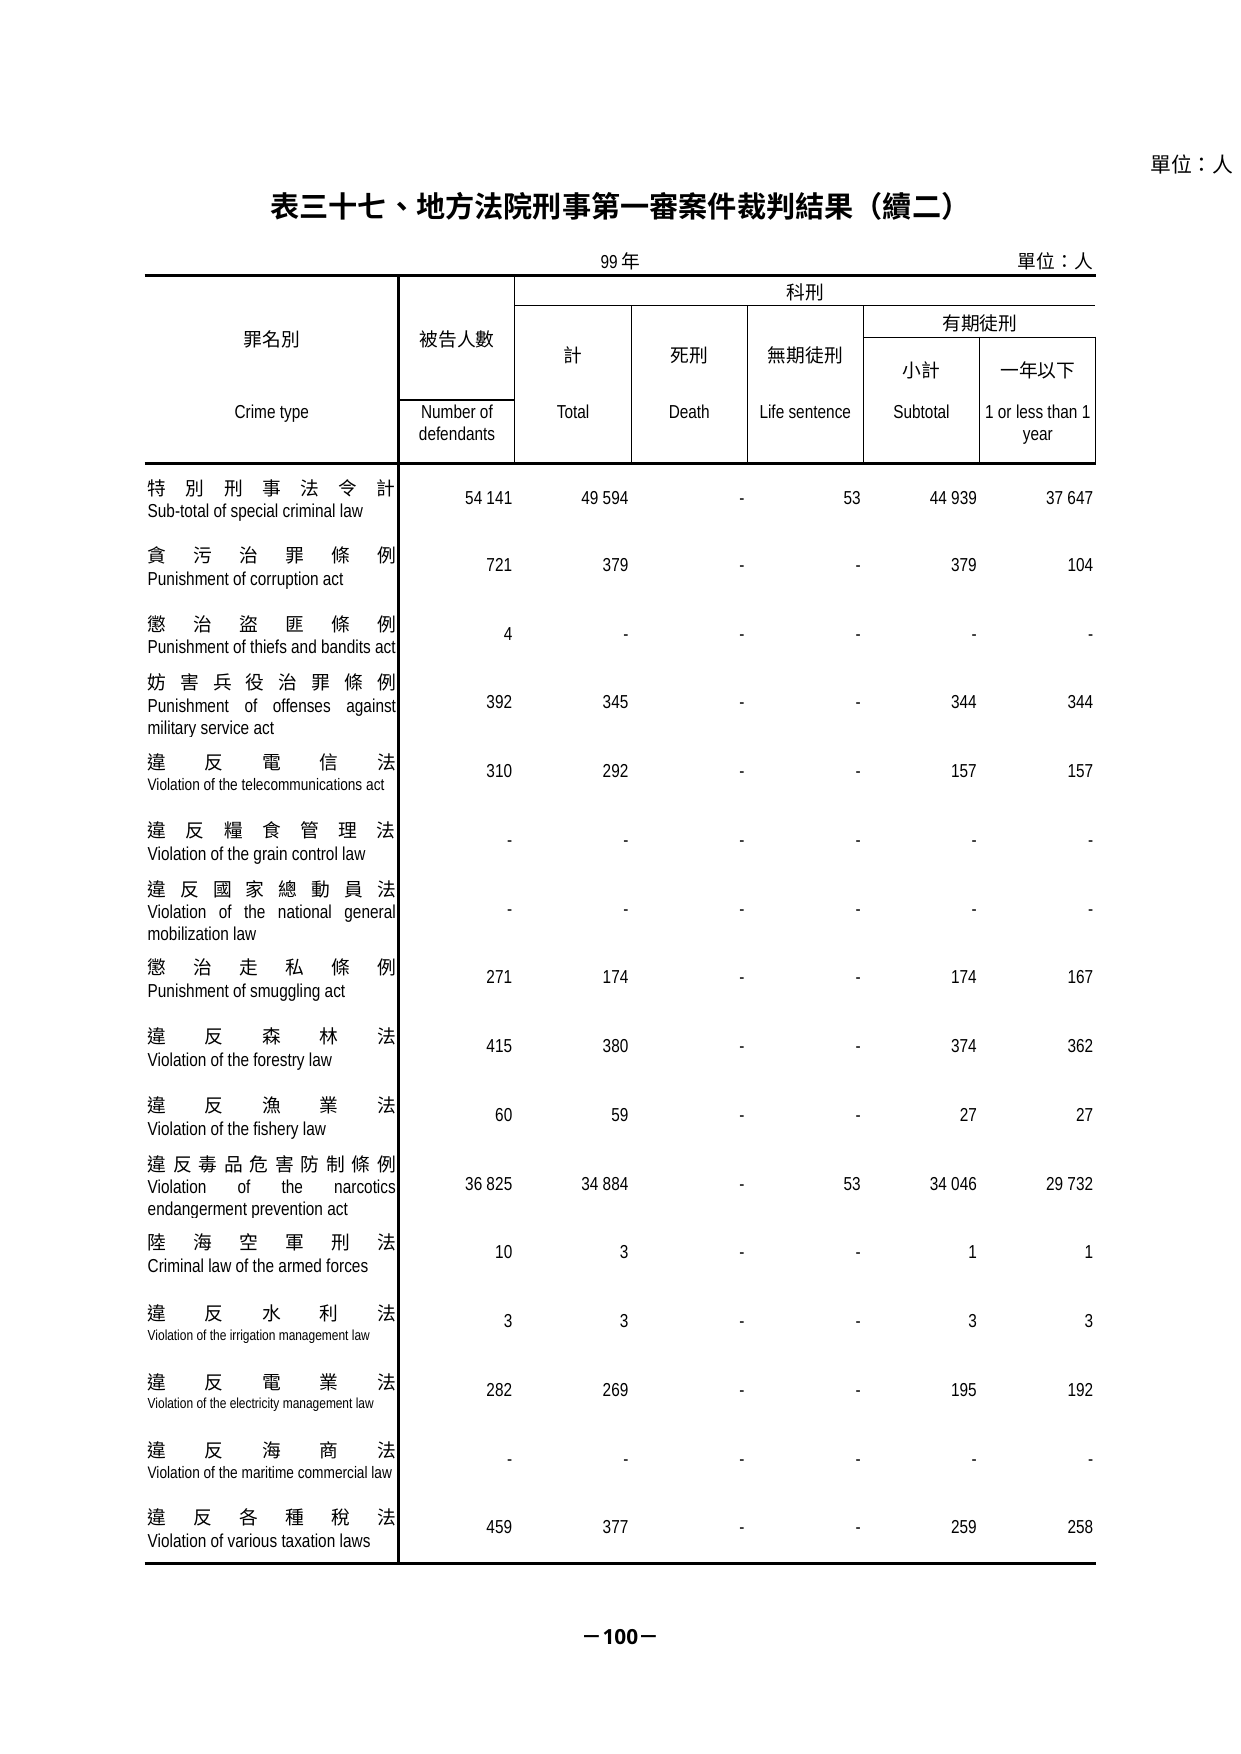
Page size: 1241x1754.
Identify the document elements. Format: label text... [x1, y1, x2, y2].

table_cell 362 [979, 1012, 1096, 1080]
table_cell 195 [863, 1355, 979, 1424]
table_cell 懲治盜匪條例 Punishment of thiefs and bandits act [145, 599, 397, 668]
table_cell 1 [863, 1218, 979, 1287]
table_cell 妨害兵役治罪條例 Punishment of offenses against military service act [145, 668, 397, 737]
table_cell 310 [400, 737, 515, 805]
table_cell - [400, 805, 515, 874]
table_cell Crime type [145, 399, 397, 462]
table_cell 259 [863, 1493, 979, 1562]
table_cell 違反電信法 Violation of the telecommunications act [145, 737, 397, 805]
table_cell 374 [863, 1012, 979, 1080]
table_cell 721 [400, 530, 515, 599]
table_cell 292 [515, 737, 631, 805]
table_cell 違反森林法 Violation of the forestry law [145, 1012, 397, 1080]
table_cell - [631, 943, 747, 1012]
table_cell 34 884 [515, 1149, 631, 1218]
table_cell Life sentence [748, 399, 863, 462]
table_cell 49 594 [515, 465, 631, 530]
table_cell 貪污治罪條例 Punishment of corruption act [145, 530, 397, 599]
table_cell - [863, 1424, 979, 1493]
table_cell - [747, 1287, 863, 1355]
table_cell - [631, 1287, 747, 1355]
table_cell 29 732 [979, 1149, 1096, 1218]
table_cell - [631, 737, 747, 805]
table_cell 違反糧食管理法 Violation of the grain control law [145, 805, 397, 874]
table_cell - [631, 668, 747, 737]
table_cell 54 141 [400, 465, 515, 530]
table_cell 271 [400, 943, 515, 1012]
table_cell 死刑 [632, 306, 747, 399]
table_cell - [515, 805, 631, 874]
table_cell 344 [863, 668, 979, 737]
table_cell 379 [515, 530, 631, 599]
table_cell 37 647 [979, 465, 1096, 530]
table_cell 380 [515, 1012, 631, 1080]
table_cell - [747, 1012, 863, 1080]
table_cell - [631, 465, 747, 530]
table_cell 違反電業法 Violation of the electricity management law [145, 1355, 397, 1424]
table_cell 192 [979, 1355, 1096, 1424]
table_cell 27 [863, 1080, 979, 1149]
table_cell 3 [515, 1218, 631, 1287]
table_cell 344 [979, 668, 1096, 737]
table_cell Total [515, 399, 631, 462]
table_cell Subtotal [864, 399, 979, 462]
table_cell 4 [400, 599, 515, 668]
table_cell 459 [400, 1493, 515, 1562]
table_cell 59 [515, 1080, 631, 1149]
table_cell - [631, 874, 747, 943]
table_cell 53 [747, 1149, 863, 1218]
table_cell - [747, 1424, 863, 1493]
table_cell - [747, 599, 863, 668]
table_cell - [979, 1424, 1096, 1493]
table_cell 60 [400, 1080, 515, 1149]
table_cell 282 [400, 1355, 515, 1424]
table_cell - [631, 1424, 747, 1493]
table_cell - [747, 1080, 863, 1149]
table_cell 懲治走私條例 Punishment of smuggling act [145, 943, 397, 1012]
table_cell - [631, 599, 747, 668]
table_cell Death [632, 399, 747, 462]
table_cell 特別刑事法令計 Sub-total of special criminal law [145, 465, 397, 530]
table_cell 174 [515, 943, 631, 1012]
table_cell 377 [515, 1493, 631, 1562]
text 表三十七、地方法院刑事第一審案件裁判結果（續二） [148, 183, 1092, 225]
table_cell 違反海商法 Violation of the maritime commercial law [145, 1424, 397, 1493]
table_cell - [400, 1424, 515, 1493]
table_cell 小計 [864, 338, 979, 399]
table_cell 36 825 [400, 1149, 515, 1218]
table_cell - [863, 805, 979, 874]
table_cell 違反漁業法 Violation of the fishery law [145, 1080, 397, 1149]
table_cell 10 [400, 1218, 515, 1287]
table_cell - [631, 805, 747, 874]
table_cell 157 [979, 737, 1096, 805]
table_cell 計 [515, 306, 631, 399]
table_cell 有期徒刑 [864, 305, 1096, 337]
table_cell 345 [515, 668, 631, 737]
table_cell - [515, 1424, 631, 1493]
table_cell 3 [400, 1287, 515, 1355]
table_cell - [631, 1355, 747, 1424]
text [1150, 173, 1240, 181]
table_cell - [863, 874, 979, 943]
table_cell - [747, 1355, 863, 1424]
table_cell - [747, 805, 863, 874]
table_cell - [747, 1493, 863, 1562]
table_cell 104 [979, 530, 1096, 599]
table_cell - [631, 530, 747, 599]
table_cell 53 [747, 465, 863, 530]
table_header 被告人數 [400, 277, 514, 399]
table_cell 174 [863, 943, 979, 1012]
table_cell 一年以下 [980, 338, 1095, 399]
table_cell - [747, 530, 863, 599]
table_cell - [400, 874, 515, 943]
table_cell 379 [863, 530, 979, 599]
table_cell - [631, 1149, 747, 1218]
table_cell - [631, 1012, 747, 1080]
table_cell - [747, 874, 863, 943]
table_cell 392 [400, 668, 515, 737]
table_cell - [631, 1493, 747, 1562]
table_cell 258 [979, 1493, 1096, 1562]
table_cell - [979, 599, 1096, 668]
table_cell - [747, 1218, 863, 1287]
table_cell 違反毒品危害防制條例 Violation of the narcotics endangerment prevention act [145, 1149, 397, 1218]
table_cell 3 [515, 1287, 631, 1355]
table_cell 3 [979, 1287, 1096, 1355]
table_cell 違反國家總動員法 Violation of the national general mobilization law [145, 874, 397, 943]
table_cell - [515, 874, 631, 943]
text 單位：人 [1150, 148, 1240, 173]
table_cell 陸海空軍刑法 Criminal law of the armed forces [145, 1218, 397, 1287]
table_cell - [631, 1218, 747, 1287]
table_cell 無期徒刑 [748, 306, 863, 399]
table_cell 違反各種稅法 Violation of various taxation laws [145, 1493, 397, 1562]
table_cell 違反水利法 Violation of the irrigation management law [145, 1287, 397, 1355]
table_cell 1 or less than 1 year [980, 399, 1095, 462]
text 99年 單位：人 [148, 247, 1092, 274]
table_cell 167 [979, 943, 1096, 1012]
table_header 科刑 [515, 277, 1096, 305]
table_cell 269 [515, 1355, 631, 1424]
table_cell - [747, 668, 863, 737]
table_cell 157 [863, 737, 979, 805]
table_cell 44 939 [863, 465, 979, 530]
table_cell 34 046 [863, 1149, 979, 1218]
table_cell 3 [863, 1287, 979, 1355]
table_cell - [863, 599, 979, 668]
table_cell 27 [979, 1080, 1096, 1149]
text [1150, 141, 1240, 148]
table_cell - [515, 599, 631, 668]
table_cell 1 [979, 1218, 1096, 1287]
table_header 罪名別 [145, 277, 397, 399]
table_cell - [631, 1080, 747, 1149]
table_cell Number of defendants [400, 401, 514, 462]
table_cell 415 [400, 1012, 515, 1080]
table_cell - [747, 943, 863, 1012]
table_cell - [979, 874, 1096, 943]
table_cell - [747, 737, 863, 805]
table_cell - [979, 805, 1096, 874]
